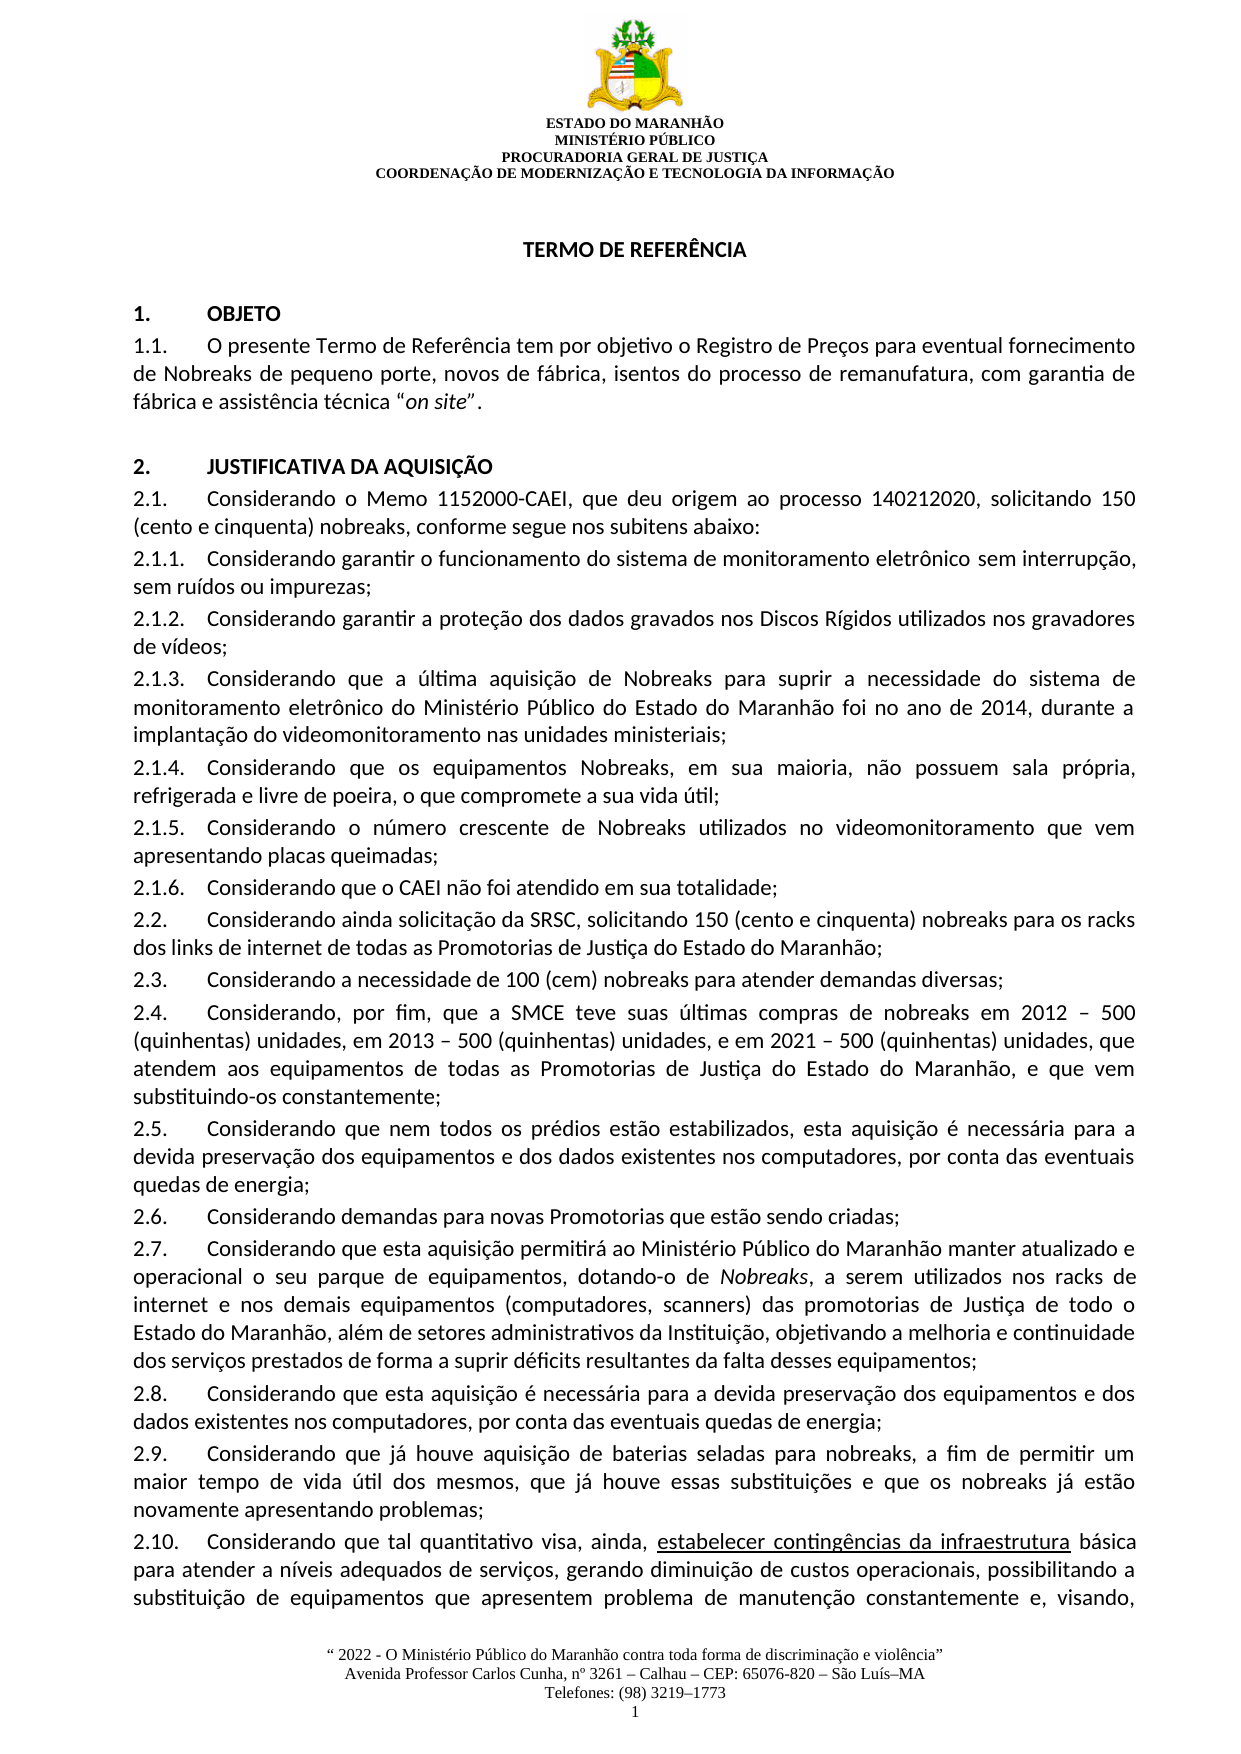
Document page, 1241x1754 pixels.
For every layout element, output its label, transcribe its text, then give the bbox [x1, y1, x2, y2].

list Considerando que nem todos os prédios estão estabilizados, esta aquisição é necessária para a devida preservação dos equipamentos e dos dados existentes nos computadores, por conta das eventuais quedas de energia; [133, 1114, 1137, 1198]
list Considerando que os equipamentos Nobreaks, em sua maioria, não possuem sala própria, refrigerada e livre de poeira, o que compromete a sua vida útil; [133, 753, 1137, 809]
list Considerando garantir o funcionamento do sistema de monitoramento eletrônico sem interrupção, sem ruídos ou impurezas; [133, 544, 1137, 600]
picture [582, 14, 688, 115]
list Considerando que esta aquisição é necessária para a devida preservação dos equipamentos e dos dados existentes nos computadores, por conta das eventuais quedas de energia; [133, 1379, 1137, 1435]
list Considerando, por fim, que a SMCE teve suas últimas compras de nobreaks em 2012 – 500 (quinhentas) unidades, em 2013 – 500 (quinhentas) unidades, e em 2021 – 500 (quinhentas) unidades, que atendem aos equipamentos de todas as Promotorias de Justiça do Estado do Maranhão, e que vem substituindo-os constantemente; [133, 998, 1137, 1110]
list Considerando que esta aquisição permitirá ao Ministério Público do Maranhão manter atualizado e operacional o seu parque de equipamentos, dotando-o de Nobreaks, a serem utilizados nos racks de internet e nos demais equipamentos (computadores, scanners) das promotorias de Justiça de todo o Estado do Maranhão, além de setores administrativos da Instituição, objetivando a melhoria e continuidade dos serviços prestados de forma a suprir déficits resultantes da falta desses equipamentos; [133, 1234, 1137, 1374]
list Considerando que o CAEI não foi atendido em sua totalidade; [133, 873, 1137, 901]
list Considerando demandas para novas Promotorias que estão sendo criadas; [133, 1202, 1137, 1230]
list Considerando o Memo 1152000-CAEI, que deu origem ao processo 140212020, solicitando 150 (cento e cinquenta) nobreaks, conforme segue nos subitens abaixo: [133, 484, 1137, 540]
list Considerando a necessidade de 100 (cem) nobreaks para atender demandas diversas; [133, 966, 1137, 994]
list OBJETO [133, 299, 1137, 327]
list JUSTIFICATIVA DA AQUISIÇÃO [133, 452, 1137, 480]
list Considerando ainda solicitação da SRSC, solicitando 150 (cento e cinquenta) nobreaks para os racks dos links de internet de todas as Promotorias de Justiça do Estado do Maranhão; [133, 905, 1137, 961]
list O presente Termo de Referência tem por objetivo o Registro de Preços para eventual fornecimento de Nobreaks de pequeno porte, novos de fábrica, isentos do processo de remanufatura, com garantia de fábrica e assistência técnica “on site”. [133, 331, 1137, 415]
list Considerando que a última aquisição de Nobreaks para suprir a necessidade do sistema de monitoramento eletrônico do Ministério Público do Estado do Maranhão foi no ano de 2014, durante a implantação do videomonitoramento nas unidades ministeriais; [133, 664, 1137, 749]
list Considerando que já houve aquisição de baterias seladas para nobreaks, a fim de permitir um maior tempo de vida útil dos mesmos, que já houve essas substituições e que os nobreaks já estão novamente apresentando problemas; [133, 1439, 1137, 1523]
list Considerando que tal quantitativo visa, ainda, estabelecer contingências da infraestrutura básica para atender a níveis adequados de serviços, gerando diminuição de custos operacionais, possibilitando a substituição de equipamentos que apresentem problema de manutenção constantemente e, visando, [133, 1527, 1137, 1611]
text TERMO DE REFERÊNCIA [133, 235, 1137, 263]
list Considerando o número crescente de Nobreaks utilizados no videomonitoramento que vem apresentando placas queimadas; [133, 813, 1137, 869]
list Considerando garantir a proteção dos dados gravados nos Discos Rígidos utilizados nos gravadores de vídeos; [133, 604, 1137, 660]
